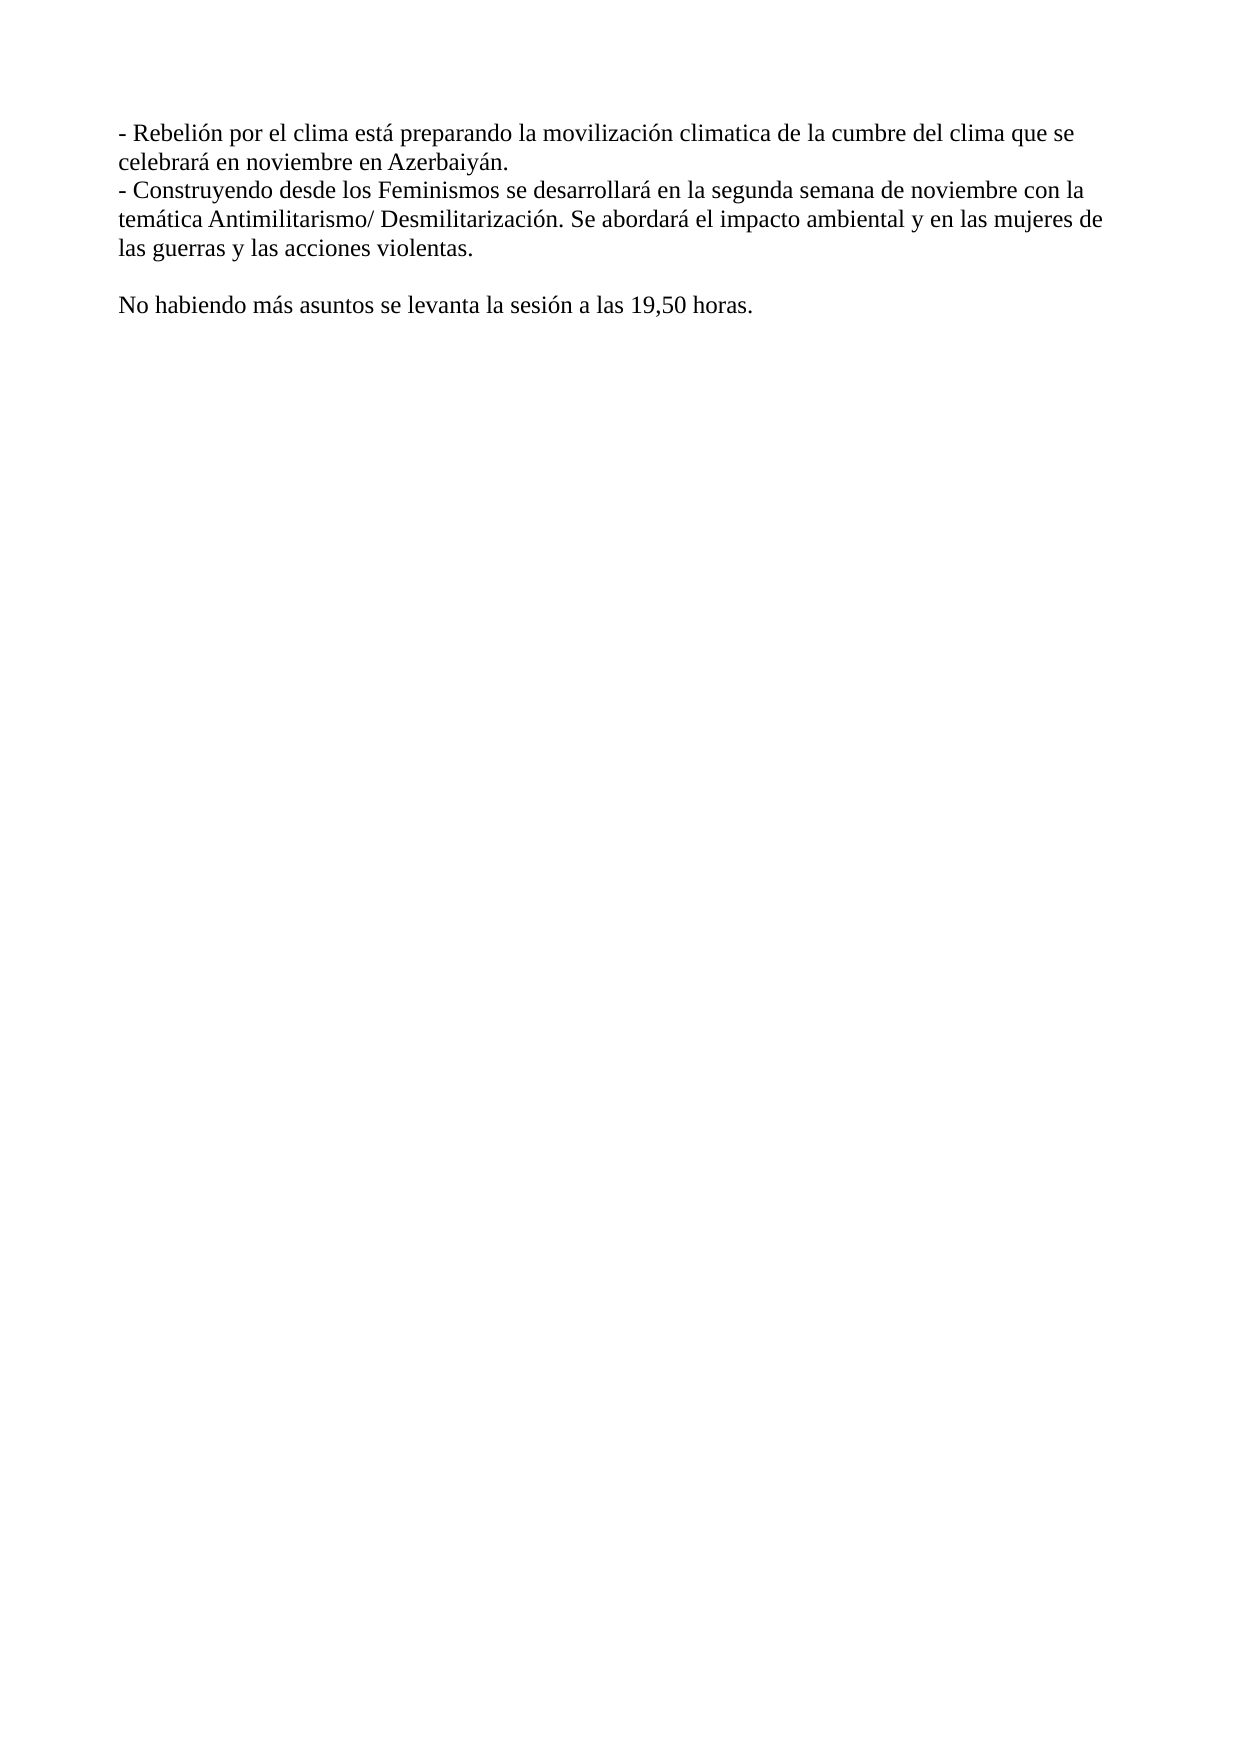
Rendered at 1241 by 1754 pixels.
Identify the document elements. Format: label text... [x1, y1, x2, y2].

text No habiendo más asuntos se levanta la sesión a las 19,50 horas. [118, 291, 1122, 319]
text - Rebelión por el clima está preparando la movilización climatica de la cumbre del clima que se celebrará en noviembre en Azerbaiyán. [118, 118, 1122, 176]
text - Construyendo desde los Feminismos se desarrollará en la segunda semana de noviembre con la temática Antimilitarismo/ Desmilitarización. Se abordará el impacto ambiental y en las mujeres de las guerras y las acciones violentas. [118, 176, 1122, 262]
